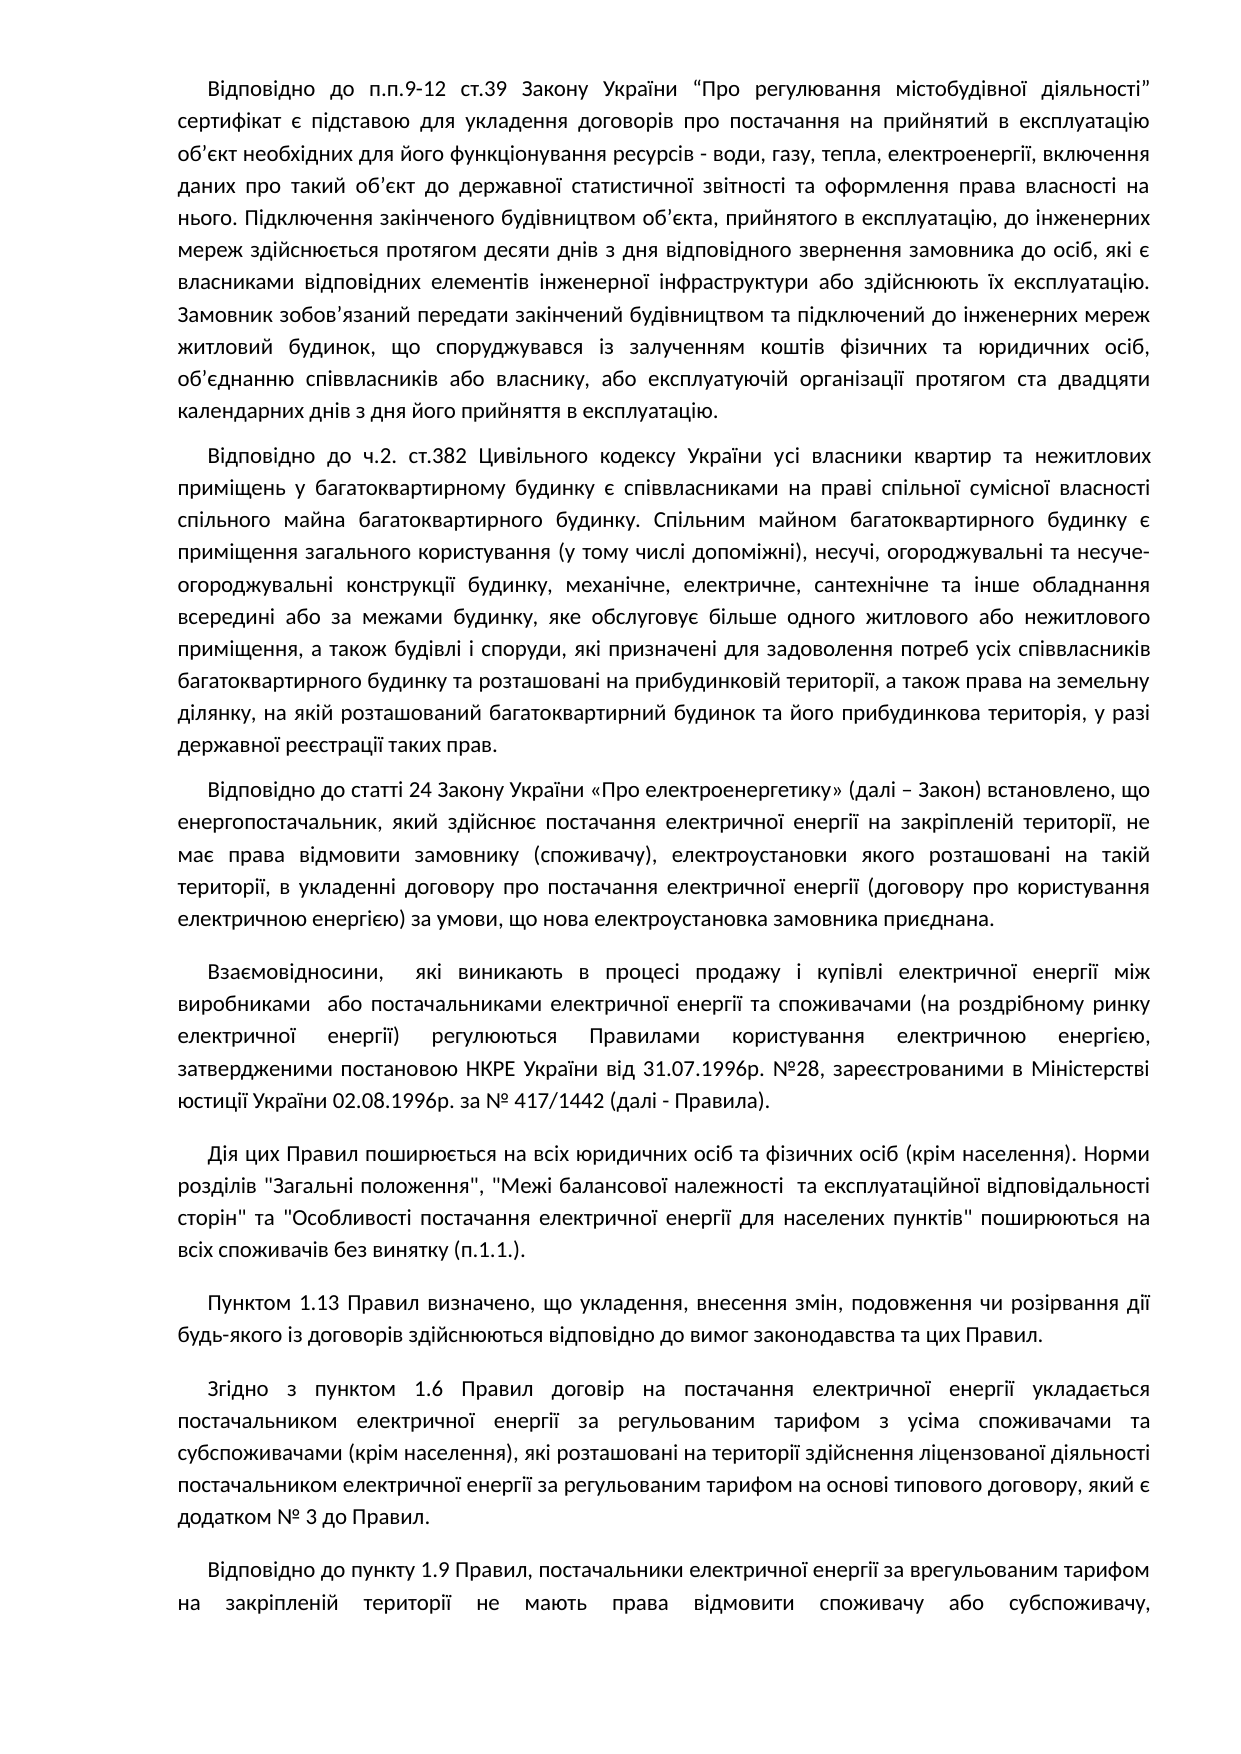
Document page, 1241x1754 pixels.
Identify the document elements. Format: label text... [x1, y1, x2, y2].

text Взаємовідносини, які виникають в процесі продажу і купівлі електричної енергії між виробниками або постачальниками електричної енергії та споживачами (на роздрібному ринку електричної енергії) регулюються Правилами користування електричною енергією, затвердженими постановою НКРЕ України від 31.07.1996р. №28, зареєстрованими в Міністерстві юстиції України 02.08.1996р. за № 417/1442 (далі - Правила). [177, 957, 1152, 1114]
text Відповідно до статті 24 Закону України «Про електроенергетику» (далі – Закон) встановлено, що енергопостачальник, який здійснює постачання електричної енергії на закріпленій території, не має права відмовити замовнику (споживачу), електроустановки якого розташовані на такій території, в укладенні договору про постачання електричної енергії (договору про користування електричною енергією) за умови, що нова електроустановка замовника приєднана. [177, 775, 1152, 932]
text Відповідно до пункту 1.9 Правил, постачальники електричної енергії за врегульованим тарифом на закріпленій території не мають права відмовити споживачу або субспоживачу, [177, 1555, 1152, 1616]
text Відповідно до п.п.9-12 ст.39 Закону України “Про регулювання містобудівної діяльності” сертифікат є підставою для укладення договорів про постачання на прийнятий в експлуатацію об’єкт необхідних для його функціонування ресурсів - води, газу, тепла, електроенергії, включення даних про такий об’єкт до державної статистичної звітності та оформлення права власності на нього. Підключення закінченого будівництвом об’єкта, прийнятого в експлуатацію, до інженерних мереж здійснюється протягом десяти днів з дня відповідного звернення замовника до осіб, які є власниками відповідних елементів інженерної інфраструктури або здійснюють їх експлуатацію. Замовник зобов’язаний передати закінчений будівництвом та підключений до інженерних мереж житловий будинок, що споруджувався із залученням коштів фізичних та юридичних осіб, об’єднанню співвласників або власнику, або експлуатуючій організації протягом ста двадцяти календарних днів з дня його прийняття в експлуатацію. [177, 74, 1152, 424]
text Відповідно до ч.2. ст.382 Цивільного кодексу України усі власники квартир та нежитлових приміщень у багатоквартирному будинку є співвласниками на праві спільної сумісної власності спільного майна багатоквартирного будинку. Спільним майном багатоквартирного будинку є приміщення загального користування (у тому числі допоміжні), несучі, огороджувальні та несуче-огороджувальні конструкції будинку, механічне, електричне, сантехнічне та інше обладнання всередині або за межами будинку, яке обслуговує більше одного житлового або нежитлового приміщення, а також будівлі і споруди, які призначені для задоволення потреб усіх співвласників багатоквартирного будинку та розташовані на прибудинковій території, а також права на земельну ділянку, на якій розташований багатоквартирний будинок та його прибудинкова територія, у разі державної реєстрації таких прав. [177, 441, 1152, 759]
text Пунктом 1.13 Правил визначено, що укладення, внесення змін, подовження чи розірвання дії будь-якого із договорів здійснюються відповідно до вимог законодавства та цих Правил. [177, 1288, 1152, 1349]
text Згідно з пунктом 1.6 Правил договір на постачання електричної енергії укладається постачальником електричної енергії за регульованим тарифом з усіма споживачами та субспоживачами (крім населення), які розташовані на території здійснення ліцензованої діяльності постачальником електричної енергії за регульованим тарифом на основі типового договору, який є додатком № 3 до Правил. [177, 1374, 1152, 1530]
text Дія цих Правил поширюється на всіх юридичних осіб та фізичних осіб (крім населення). Норми розділів "Загальні положення", "Межі балансової належності та експлуатаційної відповідальності сторін" та "Особливості постачання електричної енергії для населених пунктів" поширюються на всіх споживачів без винятку (п.1.1.). [177, 1139, 1152, 1263]
